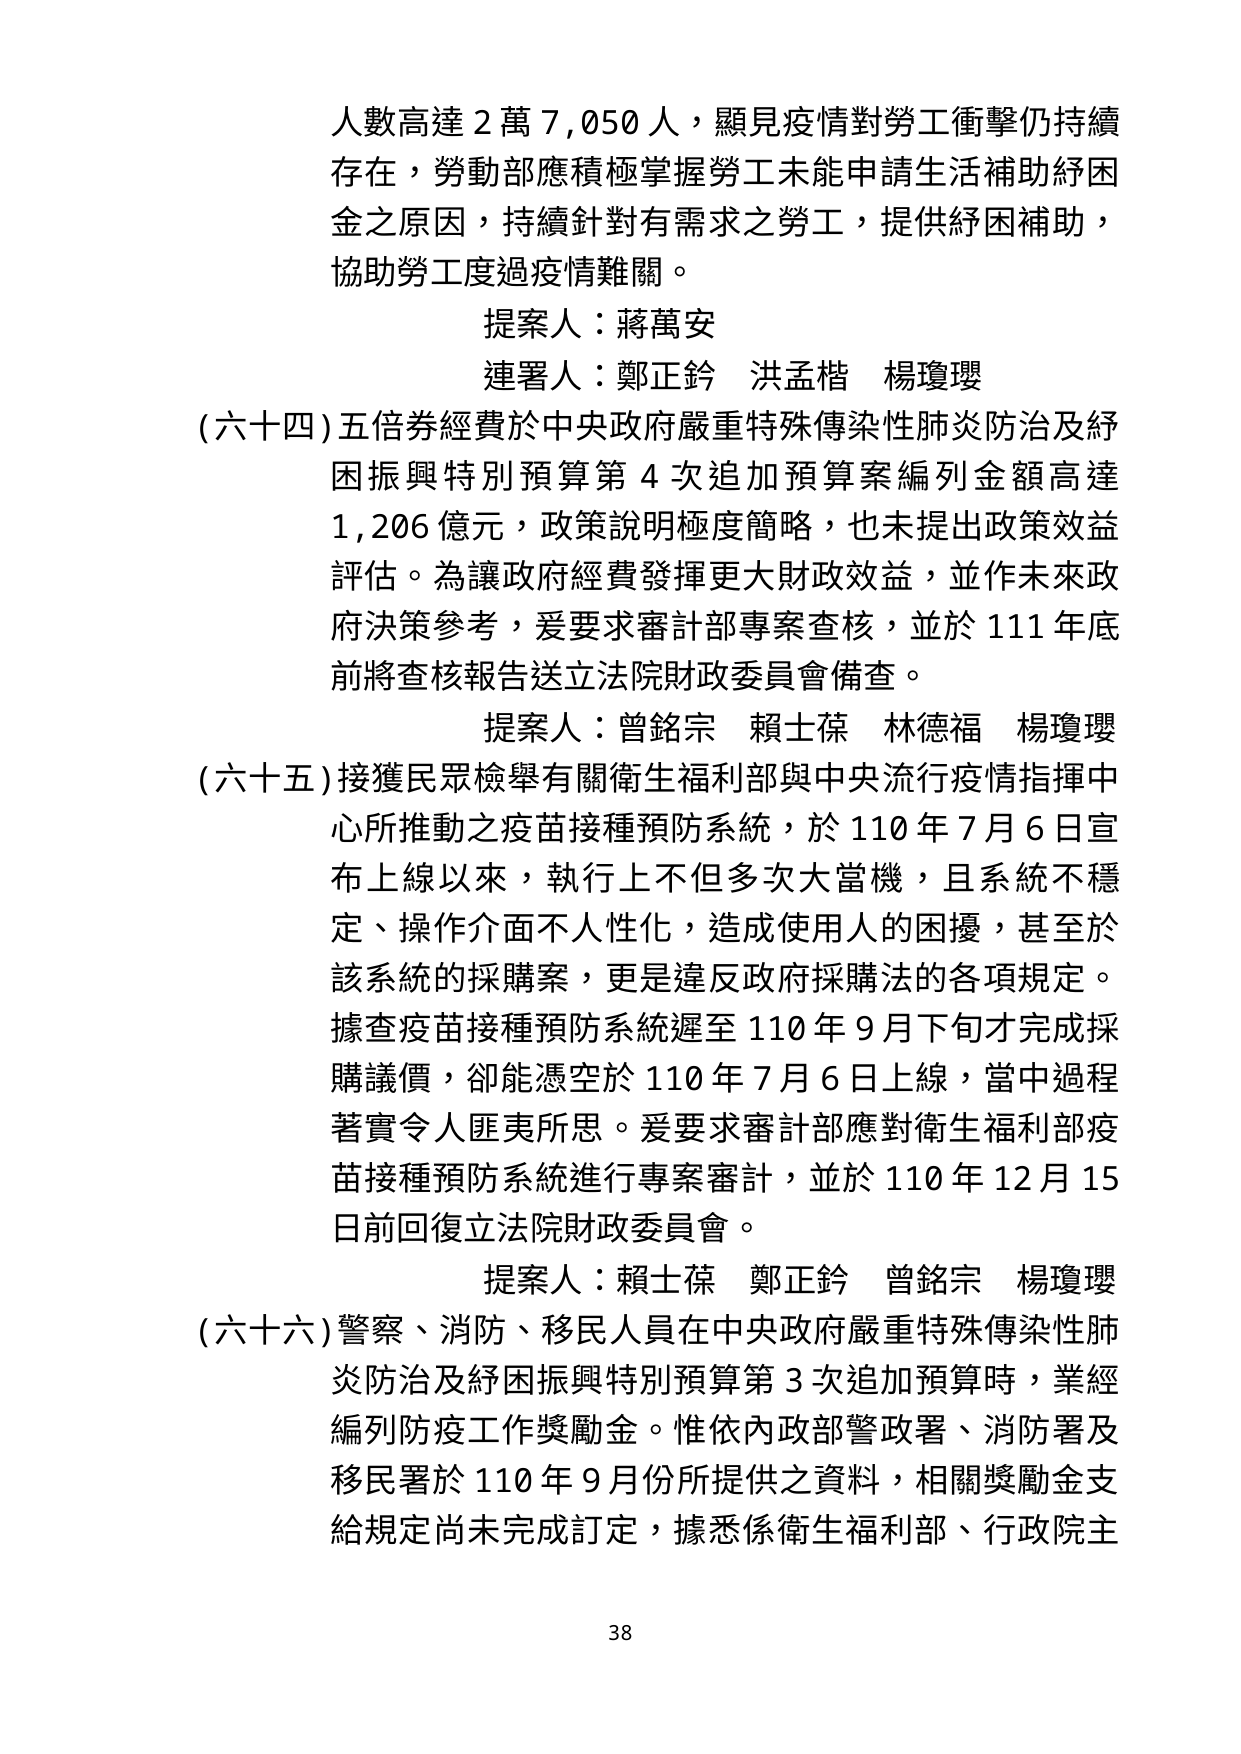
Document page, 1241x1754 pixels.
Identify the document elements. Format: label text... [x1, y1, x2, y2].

text 提案人：曾銘宗 賴士葆 林德福 楊瓊瓔 [483, 699, 1120, 751]
text 提案人：蔣萬安 [483, 294, 1120, 347]
text (六十六)警察、消防、移民人員在中央政府嚴重特殊傳染性肺炎防治及紓困振興特別預算第3次追加預算時，業經編列防疫工作獎勵金。惟依內政部警政署、消防署及移民署於110年9月份所提供之資料，相關獎勵金支給規定尚未完成訂定，據悉係衛生福利部、行政院主 [193, 1303, 1120, 1553]
text 提案人：賴士葆 鄭正鈐 曾銘宗 楊瓊瓔 [483, 1251, 1120, 1303]
text 連署人：鄭正鈐 洪孟楷 楊瓊瓔 [483, 347, 1120, 399]
text 人數高達2萬7,050人，顯見疫情對勞工衝擊仍持續存在，勞動部應積極掌握勞工未能申請生活補助紓困金之原因，持續針對有需求之勞工，提供紓困補助，協助勞工度過疫情難關。 [193, 94, 1120, 294]
text (六十四)五倍券經費於中央政府嚴重特殊傳染性肺炎防治及紓困振興特別預算第4次追加預算案編列金額高達1,206億元，政策說明極度簡略，也未提出政策效益評估。為讓政府經費發揮更大財政效益，並作未來政府決策參考，爰要求審計部專案查核，並於111年底前將查核報告送立法院財政委員會備查。 [193, 399, 1120, 699]
text (六十五)接獲民眾檢舉有關衛生福利部與中央流行疫情指揮中心所推動之疫苗接種預防系統，於110年7月6日宣布上線以來，執行上不但多次大當機，且系統不穩定、操作介面不人性化，造成使用人的困擾，甚至於該系統的採購案，更是違反政府採購法的各項規定。據查疫苗接種預防系統遲至110年9月下旬才完成採購議價，卻能憑空於110年7月6日上線，當中過程著實令人匪夷所思。爰要求審計部應對衛生福利部疫苗接種預防系統進行專案審計，並於110年12月15日前回復立法院財政委員會。 [193, 751, 1120, 1251]
